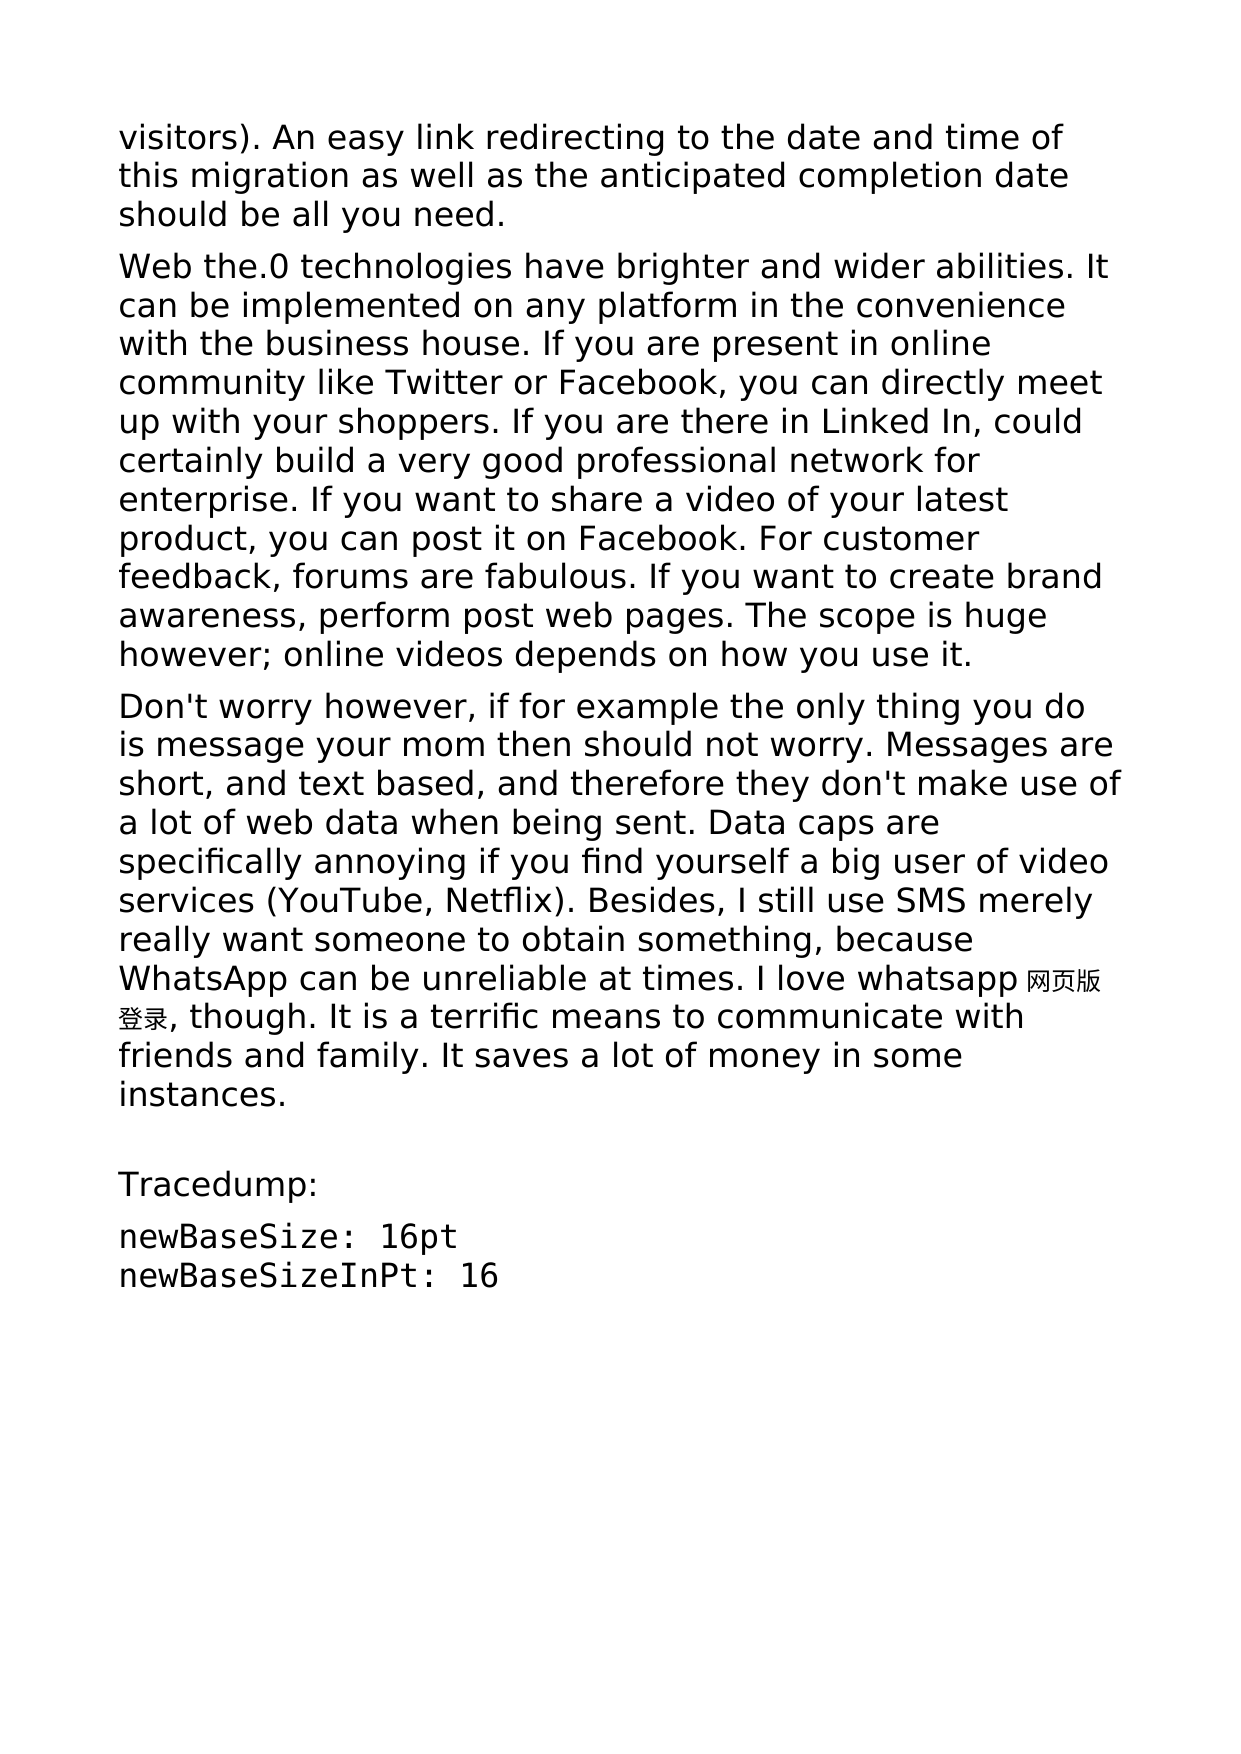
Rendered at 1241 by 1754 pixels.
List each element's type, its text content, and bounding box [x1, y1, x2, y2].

text Web the.0 technologies have brighter and wider abilities. It can be implemented on any platform in the convenience with the business house. If you are present in online community like Twitter or Facebook, you can directly meet up with your shoppers. If you are there in Linked In, could certainly build a very good professional network for enterprise. If you want to share a video of your latest product, you can post it on Facebook. For customer feedback, forums are fabulous. If you want to create brand awareness, perform post web pages. The scope is huge however; online videos depends on how you use it. [118, 247, 1122, 674]
text Don't worry however, if for example the only thing you do is message your mom then should not worry. Messages are short, and text based, and therefore they don't make use of a lot of web data when being sent. Data caps are specifically annoying if you find yourself a big user of video services (YouTube, Netflix). Besides, I still use SMS merely really want someone to obtain something, because WhatsApp can be unreliable at times. I love whatsapp网页版登录, though. It is a terrific means to communicate with friends and family. It saves a lot of money in some instances. [118, 687, 1122, 1114]
text Tracedump: [118, 1127, 1122, 1205]
text newBaseSize: 16pt newBaseSizeInPt: 16 [118, 1217, 1122, 1295]
text visitors). An easy link redirecting to the date and time of this migration as well as the anticipated completion date should be all you need. [118, 118, 1122, 235]
